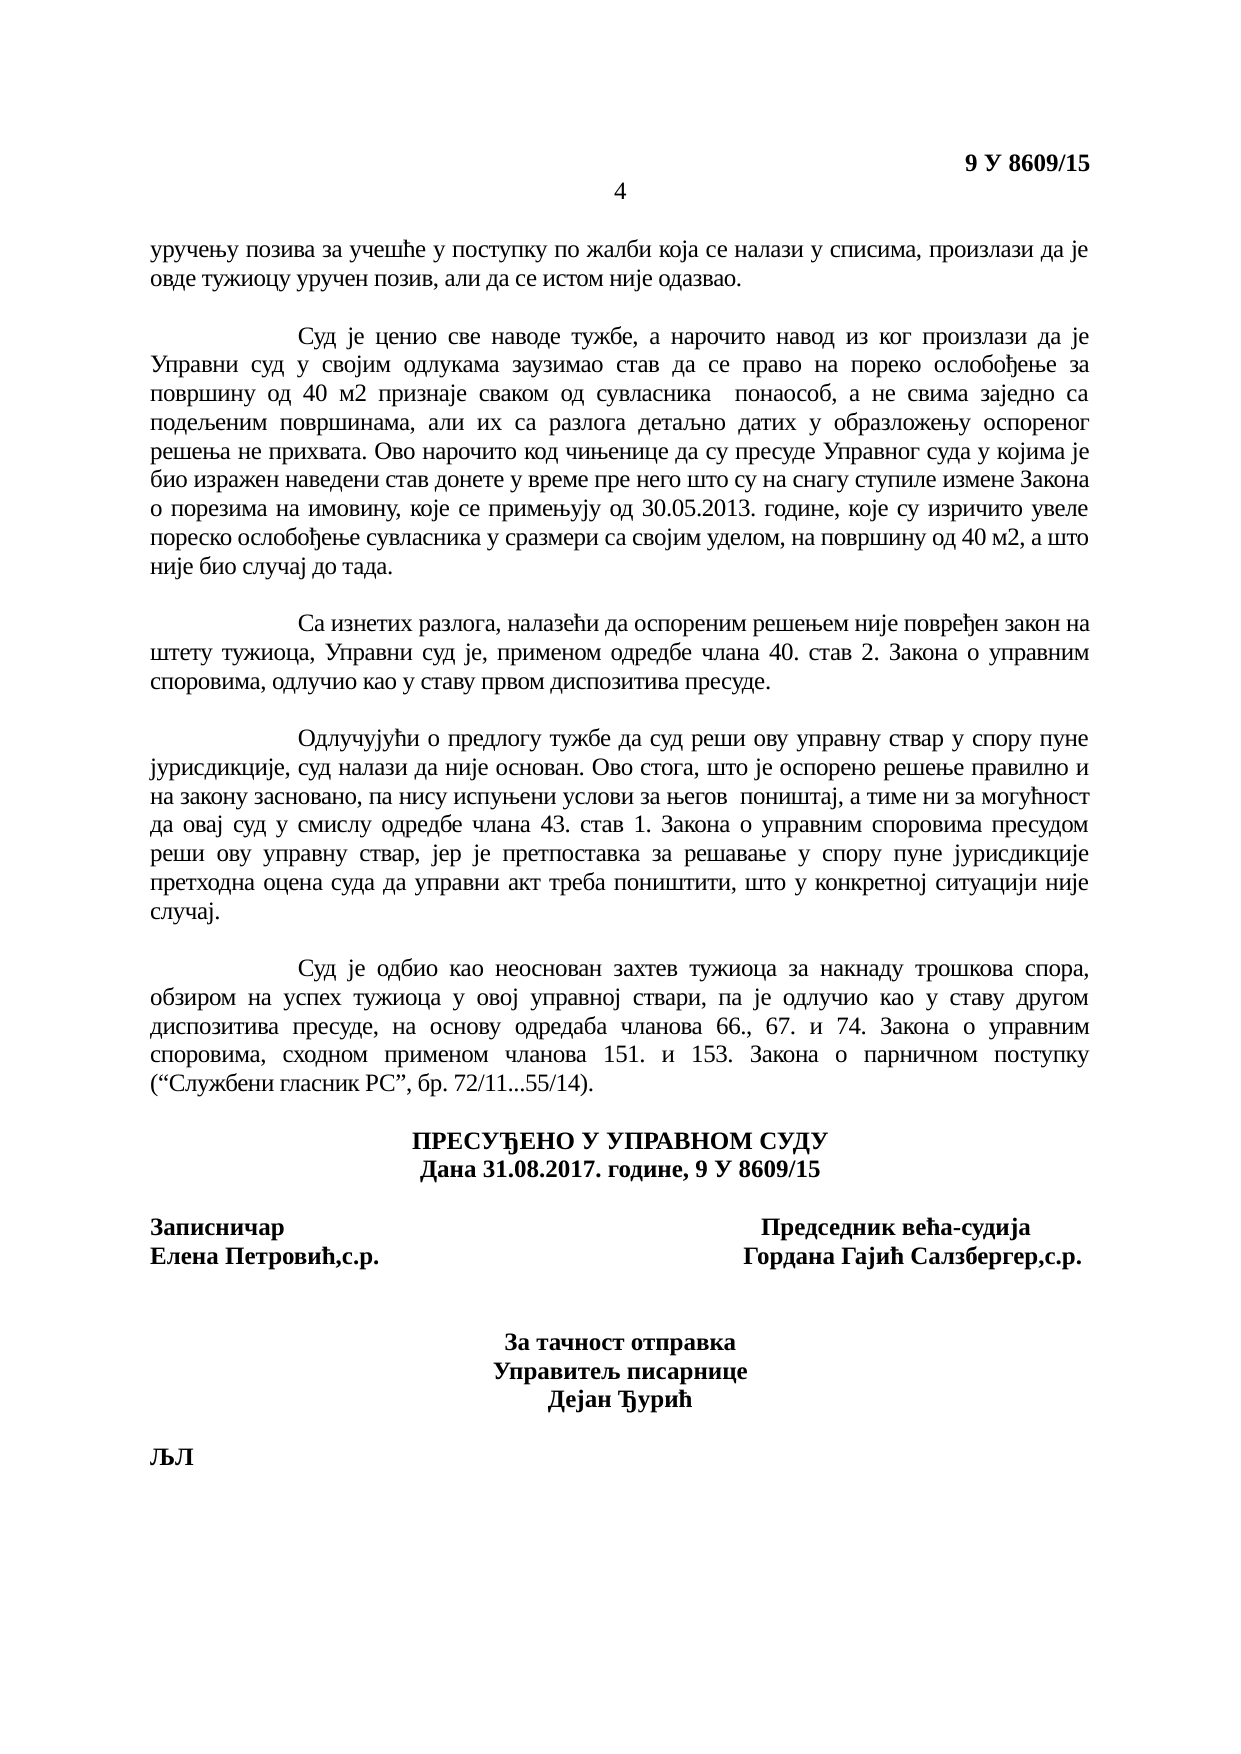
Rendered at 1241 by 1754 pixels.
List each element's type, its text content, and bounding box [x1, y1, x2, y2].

text За тачност отправка [150, 1327, 1090, 1356]
text Суд је одбио као неоснован захтев тужиоца за накнаду трошкова спора, обзиром на успех тужиоца у овој управној ствари, па је одлучио као у ставу другом диспозитива пресуде, на основу одредаба чланова 66., 67. и 74. Закона о управним споровима, сходном применом чланова 151. и 153. Закона о парничном поступку (“Службени гласник РС”, бр. 72/11...55/14). [150, 953, 1090, 1097]
text Записничар Председник већа-судија [150, 1212, 1090, 1241]
text уручењу позива за учешће у поступку по жалби која се налази у списима, произлази да је овде тужиоцу уручен позив, али да се истом није одазвао. [150, 234, 1090, 292]
text Суд је ценио све наводе тужбе, а нарочито навод из ког произлази да је Управни суд у својим одлукама заузимао став да се право на пореко ослобођење за површину од 40 м2 признаје сваком од сувласника понаособ, а не свима заједно са подељеним површинама, али их са разлога детаљно датих у образложењу оспореног решења не прихвата. Ово нарочито код чињенице да су пресуде Управног суда у којима је био изражен наведени став донете у време пре него што су на снагу ступиле измене Закона о порезима на имовину, које се примењују од 30.05.2013. године, које су изричито увеле пореско ослобођење сувласника у сразмери са својим уделом, на површину од 40 м2, а што није био случај до тада. [150, 321, 1090, 579]
text Елена Петровић,с.р. Гордана Гајић Салзбергер,с.р. [150, 1241, 1090, 1269]
text Управитељ писарнице [150, 1356, 1090, 1384]
text Са изнетих разлога, налазећи да оспореним решењем није повређен закон на штету тужиоца, Управни суд је, применом одредбе члана 40. став 2. Закона о управним споровима, одлучио као у ставу првом диспозитива пресуде. [150, 608, 1090, 694]
text ЉЛ [150, 1442, 1090, 1471]
text ПРЕСУЂЕНО У УПРАВНОМ СУДУ [150, 1126, 1090, 1154]
text Дана 31.08.2017. године, 9 У 8609/15 [150, 1154, 1090, 1183]
text Одлучујући о предлогу тужбе да суд реши ову управну ствар у спору пуне јурисдикције, суд налази да није основан. Ово стога, што је оспорено решење правилно и на закону засновано, па нису испуњени услови за његов поништај, а тиме ни за могућност да овај суд у смислу одредбе члана 43. став 1. Закона о управним споровима пресудом реши ову управну ствар, јер је претпоставка за решавање у спору пуне јурисдикције претходна оцена суда да управни акт треба поништити, што у конкретној ситуацији није случај. [150, 723, 1090, 924]
text Дејан Ђурић [150, 1384, 1090, 1413]
